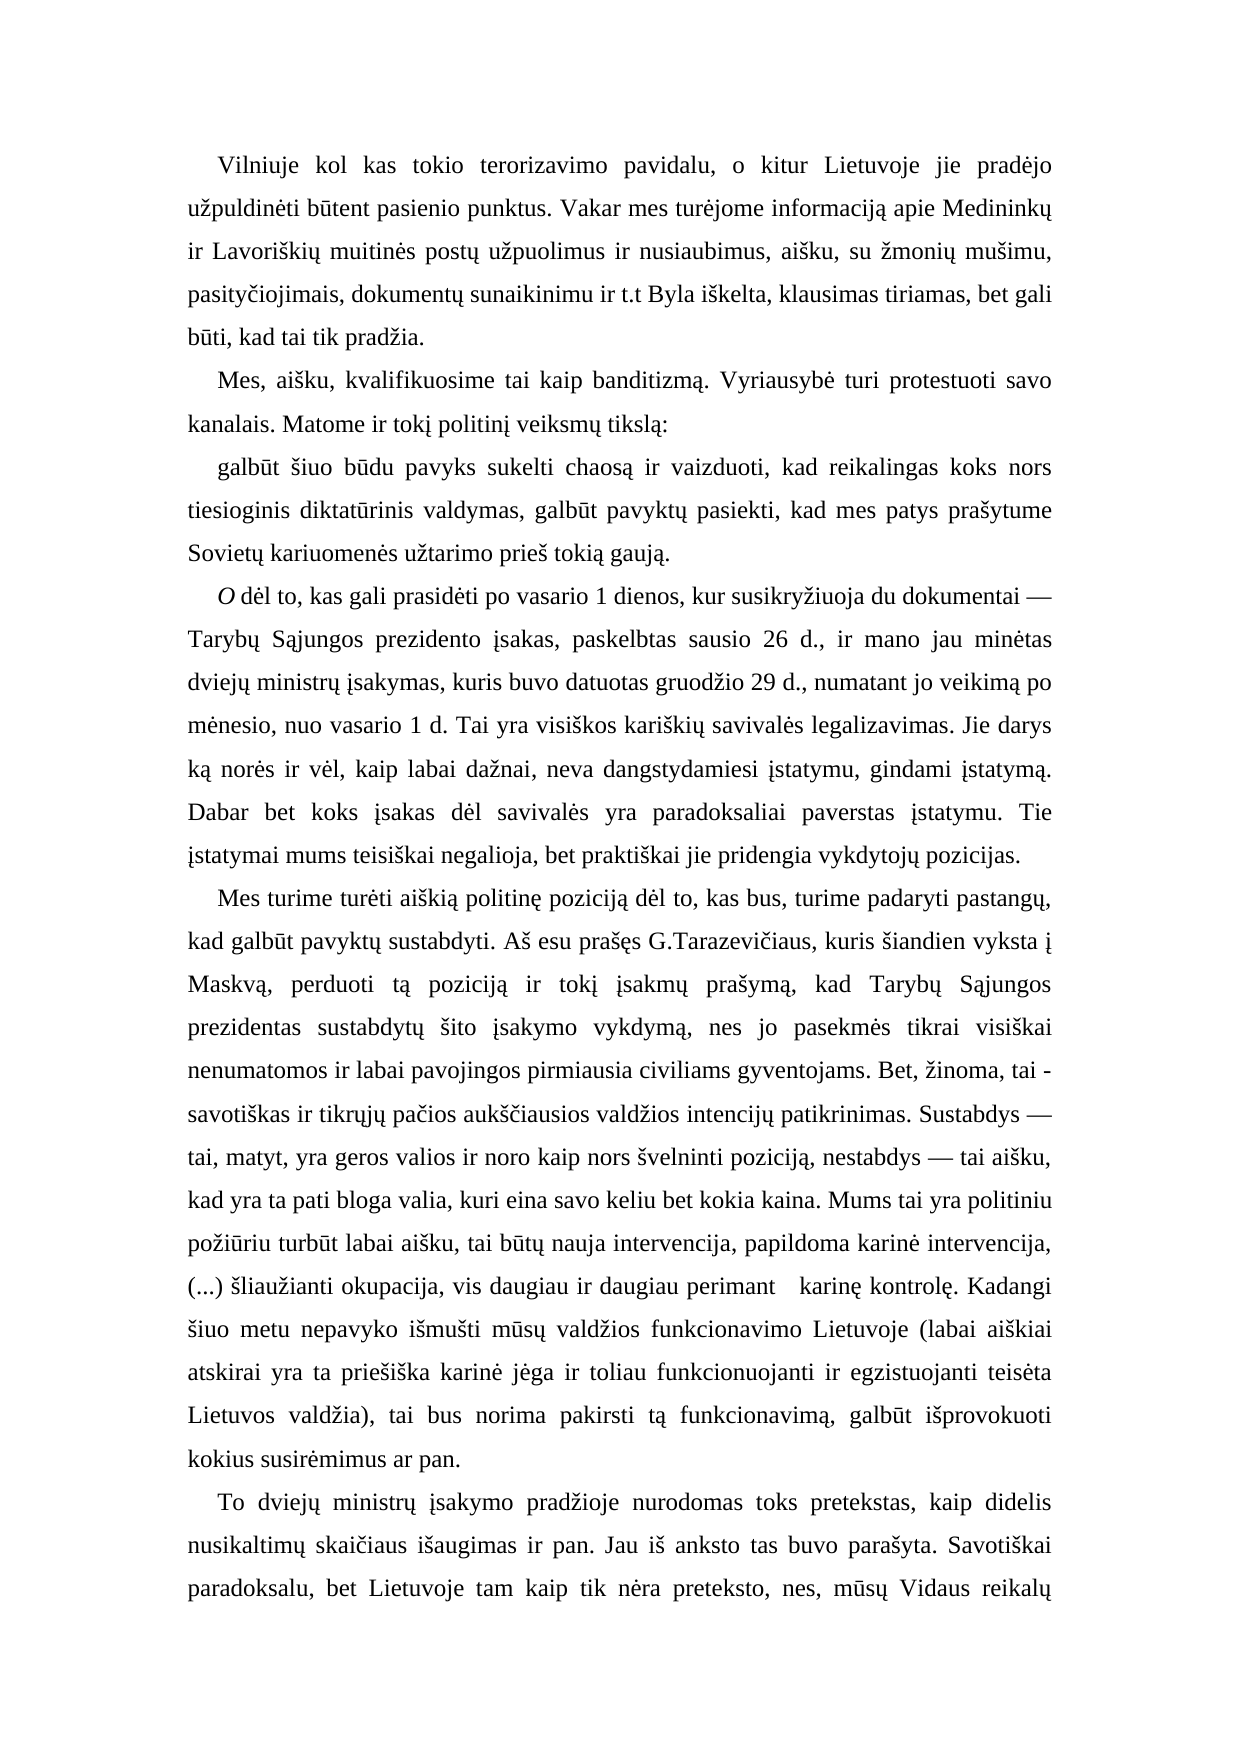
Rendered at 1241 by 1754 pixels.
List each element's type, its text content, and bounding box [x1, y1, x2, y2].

text galbūt šiuo būdu pavyks sukelti chaosą ir vaizduoti, kad reikalingas koks nors tiesioginis diktatūrinis valdymas, galbūt pavyktų pasiekti, kad mes patys prašytume Sovietų kariuomenės užtarimo prieš tokią gaują. [187, 452, 1053, 567]
text To dviejų ministrų įsakymo pradžioje nurodomas toks pretekstas, kaip didelis nusikaltimų skaičiaus išaugimas ir pan. Jau iš anksto tas buvo parašyta. Savotiškai paradoksalu, bet Lietuvoje tam kaip tik nėra preteksto, nes, mūsų Vidaus reikalų [187, 1487, 1053, 1602]
text Mes turime turėti aiškią politinę poziciją dėl to, kas bus, turime padaryti pastangų, kad galbūt pavyktų sustabdyti. Aš esu prašęs G.Tarazevičiaus, kuris šiandien vyksta į Maskvą, perduoti tą poziciją ir tokį įsakmų prašymą, kad Tarybų Sąjungos prezidentas sustabdytų šito įsakymo vykdymą, nes jo pasekmės tikrai visiškai nenumatomos ir labai pavojingos pirmiausia civiliams gyventojams. Bet, žinoma, tai -savotiškas ir tikrųjų pačios aukščiausios valdžios intencijų patikrinimas. Sustabdys — tai, matyt, yra geros valios ir noro kaip nors švelninti poziciją, nestabdys — tai aišku, kad yra ta pati bloga valia, kuri eina savo keliu bet kokia kaina. Mums tai yra politiniu požiūriu turbūt labai aišku, tai būtų nauja intervencija, papildoma karinė intervencija, (...) šliaužianti okupacija, vis daugiau ir daugiau perimant karinę kontrolę. Kadangi šiuo metu nepavyko išmušti mūsų valdžios funkcionavimo Lietuvoje (labai aiškiai atskirai yra ta priešiška karinė jėga ir toliau funkcionuojanti ir egzistuojanti teisėta Lietuvos valdžia), tai bus norima pakirsti tą funkcionavimą, galbūt išprovokuoti kokius susirėmimus ar pan. [187, 883, 1053, 1472]
text Mes, aišku, kvalifikuosime tai kaip banditizmą. Vyriausybė turi protestuoti savo kanalais. Matome ir tokį politinį veiksmų tikslą: [187, 366, 1053, 437]
text O dėl to, kas gali prasidėti po vasario 1 dienos, kur susikryžiuoja du dokumentai — Tarybų Sąjungos prezidento įsakas, paskelbtas sausio 26 d., ir mano jau minėtas dviejų ministrų įsakymas, kuris buvo datuotas gruodžio 29 d., numatant jo veikimą po mėnesio, nuo vasario 1 d. Tai yra visiškos kariškių savivalės legalizavimas. Jie darys ką norės ir vėl, kaip labai dažnai, neva dangstydamiesi įstatymu, gindami įstatymą. Dabar bet koks įsakas dėl savivalės yra paradoksaliai paverstas įstatymu. Tie įstatymai mums teisiškai negalioja, bet praktiškai jie pridengia vykdytojų pozicijas. [187, 581, 1053, 869]
text Vilniuje kol kas tokio terorizavimo pavidalu, o kitur Lietuvoje jie pradėjo užpuldinėti būtent pasienio punktus. Vakar mes turėjome informaciją apie Medininkų ir Lavoriškių muitinės postų užpuolimus ir nusiaubimus, aišku, su žmonių mušimu, pasityčiojimais, dokumentų sunaikinimu ir t.t Byla iškelta, klausimas tiriamas, bet gali būti, kad tai tik pradžia. [187, 150, 1053, 351]
